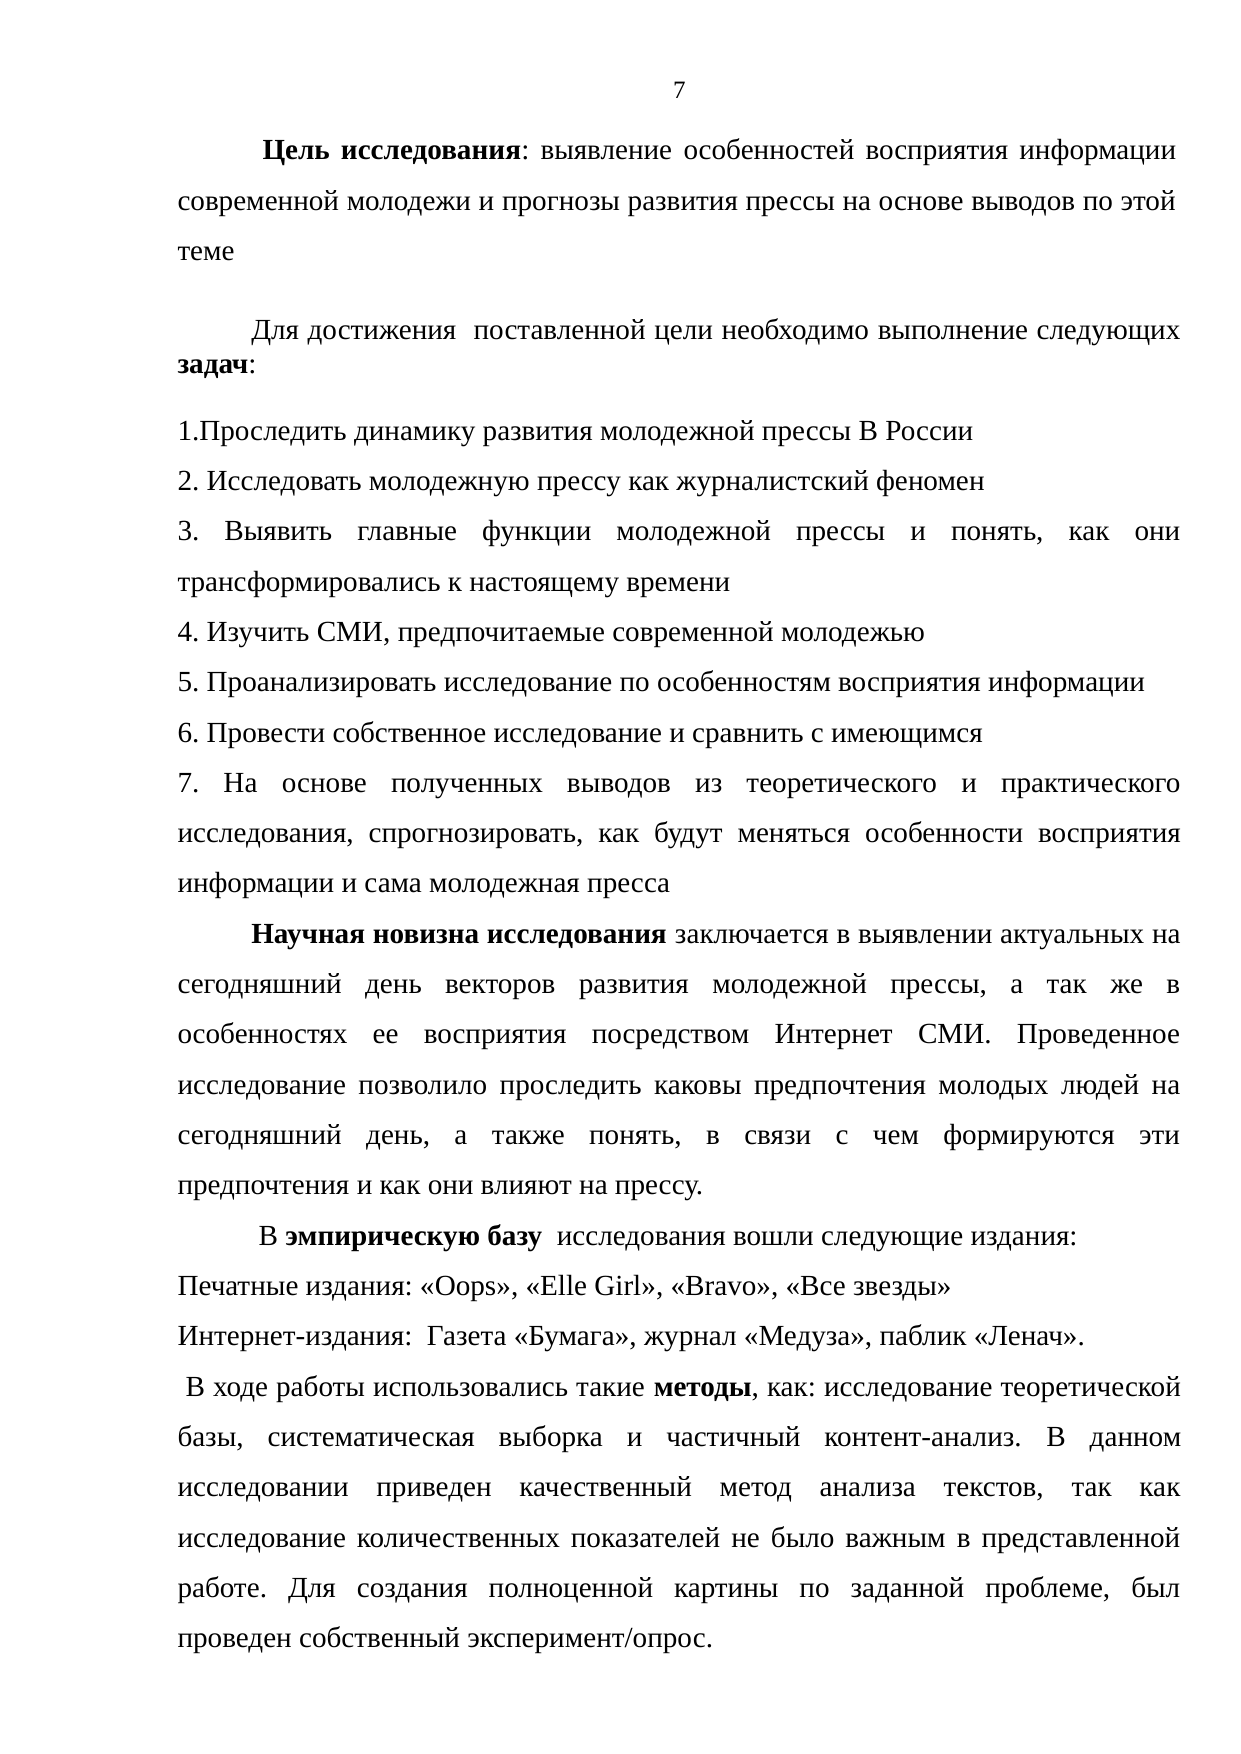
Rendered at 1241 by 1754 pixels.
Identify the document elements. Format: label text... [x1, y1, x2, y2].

text 1.Проследить динамику развития молодежной прессы В России [177, 413, 1181, 446]
text Печатные издания: «Oops», «Elle Girl», «Bravo», «Все звезды» [177, 1268, 1181, 1302]
text Для достижения поставленной цели необходимо выполнение следующих задач: [177, 312, 1181, 379]
text 4. Изучить СМИ, предпочитаемые современной молодежью [177, 614, 1181, 648]
text Интернет-издания: Газета «Бумага», журнал «Медуза», паблик «Ленач». [177, 1318, 1181, 1352]
text 2. Исследовать молодежную прессу как журналистский феномен [177, 463, 1181, 497]
text 7. На основе полученных выводов из теоретического и практического исследования, спрогнозировать, как будут меняться особенности восприятия информации и сама молодежная пресса [177, 765, 1181, 899]
text Научная новизна исследования заключается в выявлении актуальных на сегодняшний день векторов развития молодежной прессы, а так же в особенностях ее восприятия посредством Интернет СМИ. Проведенное исследование позволило проследить каковы предпочтения молодых людей на сегодняшний день, а также понять, в связи с чем формируются эти предпочтения и как они влияют на прессу. [177, 916, 1181, 1201]
text 6. Провести собственное исследование и сравнить с имеющимся [177, 715, 1181, 748]
text В эмпирическую базу исследования вошли следующие издания: [177, 1218, 1181, 1251]
text В ходе работы использовались такие методы, как: исследование теоретической базы, систематическая выборка и частичный контент-анализ. В данном исследовании приведен качественный метод анализа текстов, так как исследование количественных показателей не было важным в представленной работе. Для создания полноценной картины по заданной проблеме, был проведен собственный эксперимент/опрос. [177, 1369, 1181, 1654]
text Цель исследования: выявление особенностей восприятия информации современной молодежи и прогнозы развития прессы на основе выводов по этой теме [177, 132, 1177, 267]
text 5. Проанализировать исследование по особенностям восприятия информации [177, 664, 1181, 698]
text 3. Выявить главные функции молодежной прессы и понять, как они трансформировались к настоящему времени [177, 513, 1181, 597]
